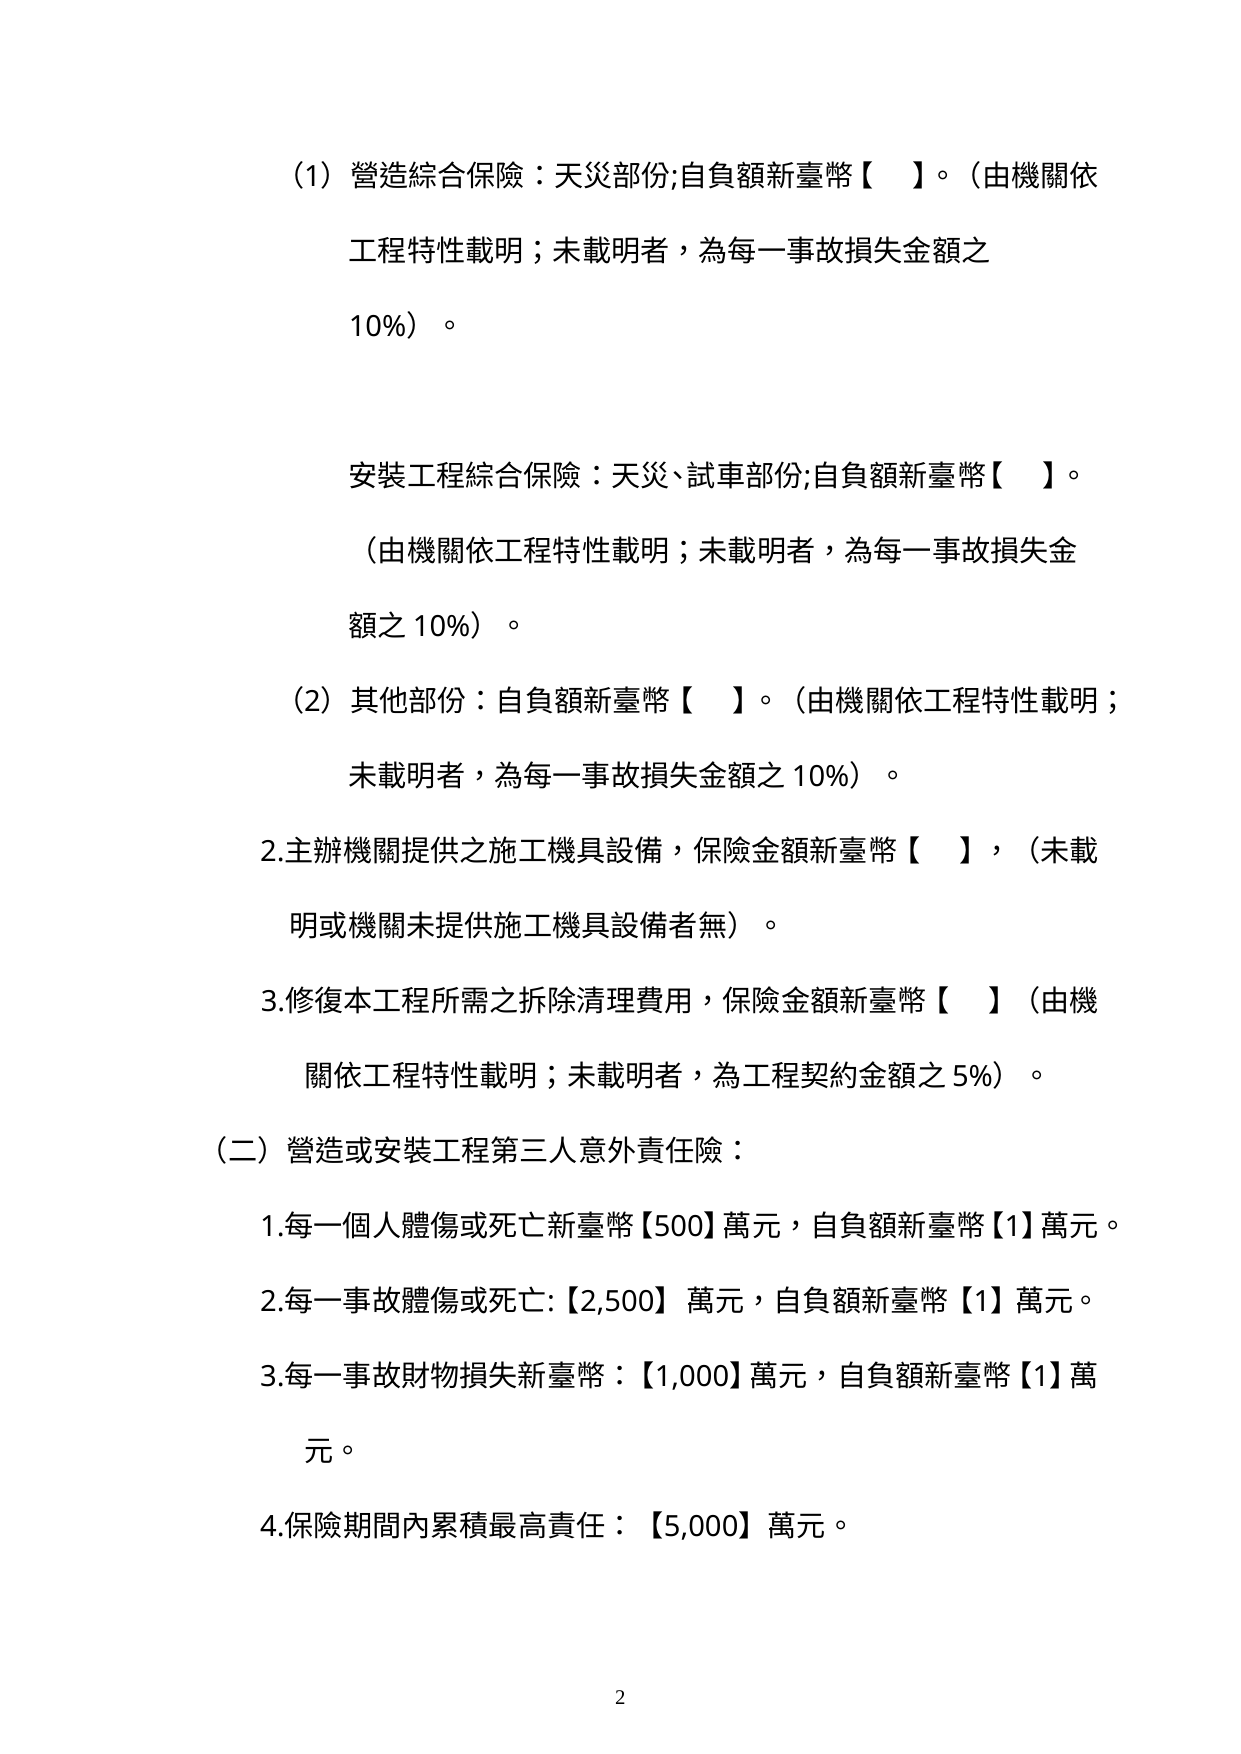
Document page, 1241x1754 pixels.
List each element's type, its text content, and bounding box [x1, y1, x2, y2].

text （二）營造或安裝工程第三人意外責任險： [199, 1111, 1098, 1186]
text 2.主辦機關提供之施工機具設備，保險金額新臺幣【 】，（未載明或機關未提供施工機具設備者無）。 [260, 811, 1098, 961]
text （2）其他部份：自負額新臺幣【 】。（由機關依工程特性載明；未載明者，為每一事故損失金額之10%）。 [275, 661, 1098, 811]
text 3.每一事故財物損失新臺幣：【1,000】萬元，自負額新臺幣【1】萬元。 [260, 1336, 1098, 1486]
text 4.保險期間內累積最高責任：【5,000】萬元。 [260, 1486, 1098, 1561]
text 1.每一個人體傷或死亡新臺幣【500】萬元，自負額新臺幣【1】萬元。 [260, 1186, 1098, 1261]
text （1）營造綜合保險：天災部份;自負額新臺幣【 】。（由機關依工程特性載明；未載明者，為每一事故損失金額之10%）。 [275, 136, 1098, 361]
text 2.每一事故體傷或死亡:【2,500】 萬元，自負額新臺幣【1】萬元。 [260, 1261, 1098, 1336]
text 3.修復本工程所需之拆除清理費用，保險金額新臺幣【 】（由機關依工程特性載明；未載明者，為工程契約金額之5%）。 [261, 961, 1098, 1111]
text 安裝工程綜合保險：天災、試車部份;自負額新臺幣【 】。（由機關依工程特性載明；未載明者，為每一事故損失金額之10%）。 [348, 436, 1098, 661]
